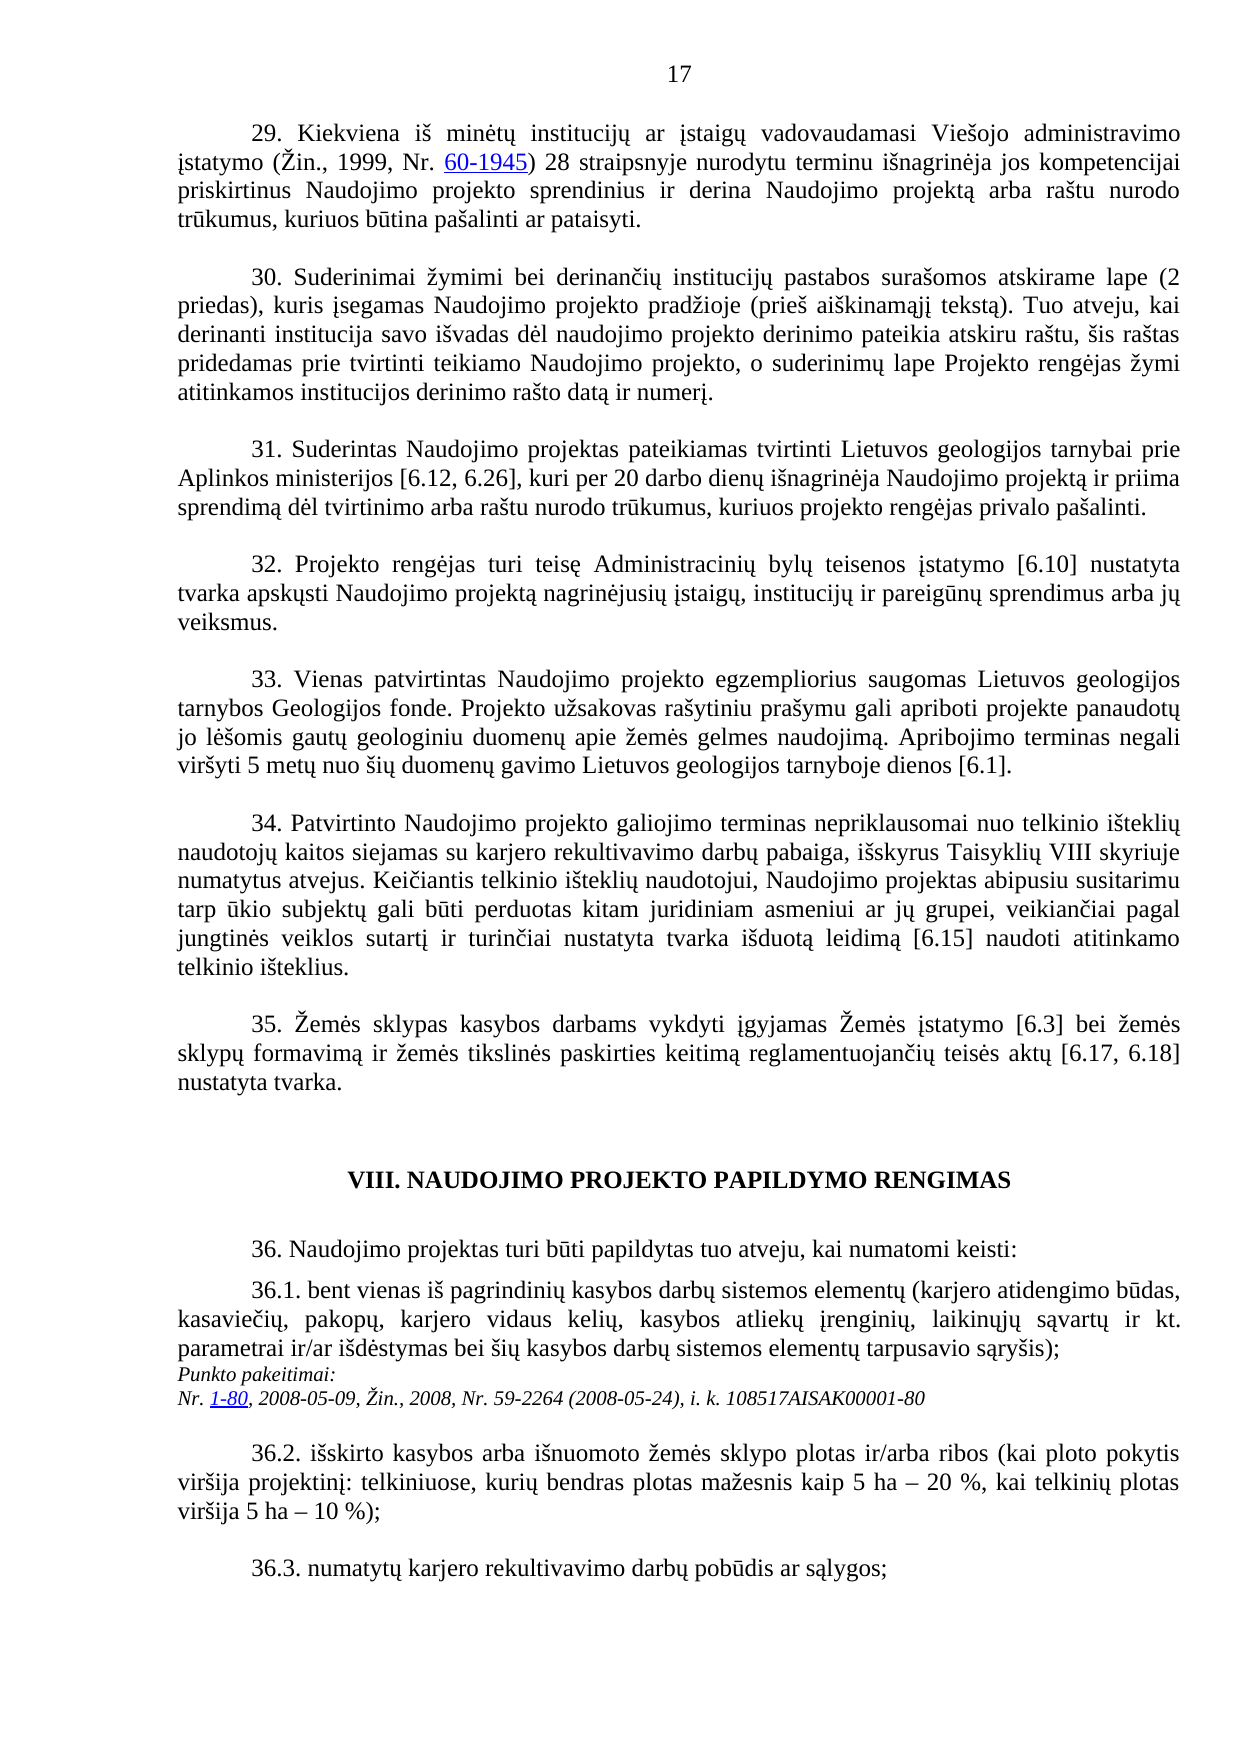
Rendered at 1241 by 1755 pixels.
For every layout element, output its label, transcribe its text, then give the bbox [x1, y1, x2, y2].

text 36.2. išskirto kasybos arba išnuomoto žemės sklypo plotas ir/arba ribos (kai ploto pokytis viršija projektinį: telkiniuose, kurių bendras plotas mažesnis kaip 5 ha – 20 %, kai telkinių plotas viršija 5 ha – 10 %); [177, 1438, 1181, 1525]
text 29. Kiekviena iš minėtų institucijų ar įstaigų vadovaudamasi Viešojo administravimo įstatymo (Žin., 1999, Nr. 60-1945) 28 straipsnyje nurodytu terminu išnagrinėja jos kompetencijai priskirtinus Naudojimo projekto sprendinius ir derina Naudojimo projektą arba raštu nurodo trūkumus, kuriuos būtina pašalinti ar pataisyti. [177, 118, 1181, 233]
text 36.1. bent vienas iš pagrindinių kasybos darbų sistemos elementų (karjero atidengimo būdas, kasaviečių, pakopų, karjero vidaus kelių, kasybos atliekų įrenginių, laikinųjų sąvartų ir kt. parametrai ir/ar išdėstymas bei šių kasybos darbų sistemos elementų tarpusavio sąryšis); [177, 1275, 1181, 1362]
text 32. Projekto rengėjas turi teisę Administracinių bylų teisenos įstatymo [6.10] nustatyta tvarka apskųsti Naudojimo projektą nagrinėjusių įstaigų, institucijų ir pareigūnų sprendimus arba jų veiksmus. [177, 549, 1181, 636]
text 35. Žemės sklypas kasybos darbams vykdyti įgyjamas Žemės įstatymo [6.3] bei žemės sklypų formavimą ir žemės tikslinės paskirties keitimą reglamentuojančių teisės aktų [6.17, 6.18] nustatyta tvarka. [177, 1009, 1181, 1096]
text 30. Suderinimai žymimi bei derinančių institucijų pastabos surašomos atskirame lape (2 priedas), kuris įsegamas Naudojimo projekto pradžioje (prieš aiškinamąjį tekstą). Tuo atveju, kai derinanti institucija savo išvadas dėl naudojimo projekto derinimo pateikia atskiru raštu, šis raštas pridedamas prie tvirtinti teikiamo Naudojimo projekto, o suderinimų lape Projekto rengėjas žymi atitinkamos institucijos derinimo rašto datą ir numerį. [177, 262, 1181, 406]
text Punkto pakeitimai: [177, 1362, 1181, 1386]
text 36. Naudojimo projektas turi būti papildytas tuo atveju, kai numatomi keisti: [177, 1234, 1181, 1263]
text Nr. 1-80, 2008-05-09, Žin., 2008, Nr. 59-2264 (2008-05-24), i. k. 108517AISAK00001-80 [177, 1386, 1181, 1410]
text 34. Patvirtinto Naudojimo projekto galiojimo terminas nepriklausomai nuo telkinio išteklių naudotojų kaitos siejamas su karjero rekultivavimo darbų pabaiga, išskyrus Taisyklių VIII skyriuje numatytus atvejus. Keičiantis telkinio išteklių naudotojui, Naudojimo projektas abipusiu susitarimu tarp ūkio subjektų gali būti perduotas kitam juridiniam asmeniui ar jų grupei, veikiančiai pagal jungtinės veiklos sutartį ir turinčiai nustatyta tvarka išduotą leidimą [6.15] naudoti atitinkamo telkinio išteklius. [177, 808, 1181, 981]
text 31. Suderintas Naudojimo projektas pateikiamas tvirtinti Lietuvos geologijos tarnybai prie Aplinkos ministerijos [6.12, 6.26], kuri per 20 darbo dienų išnagrinėja Naudojimo projektą ir priima sprendimą dėl tvirtinimo arba raštu nurodo trūkumus, kuriuos projekto rengėjas privalo pašalinti. [177, 434, 1181, 521]
text 33. Vienas patvirtintas Naudojimo projekto egzempliorius saugomas Lietuvos geologijos tarnybos Geologijos fonde. Projekto užsakovas rašytiniu prašymu gali apriboti projekte panaudotų jo lėšomis gautų geologiniu duomenų apie žemės gelmes naudojimą. Apribojimo terminas negali viršyti 5 metų nuo šių duomenų gavimo Lietuvos geologijos tarnyboje dienos [6.1]. [177, 664, 1181, 779]
text VIII. Naudojimo projekto papildymO RENGIMAS [177, 1165, 1181, 1194]
text 36.3. numatytų karjero rekultivavimo darbų pobūdis ar sąlygos; [177, 1553, 1181, 1582]
